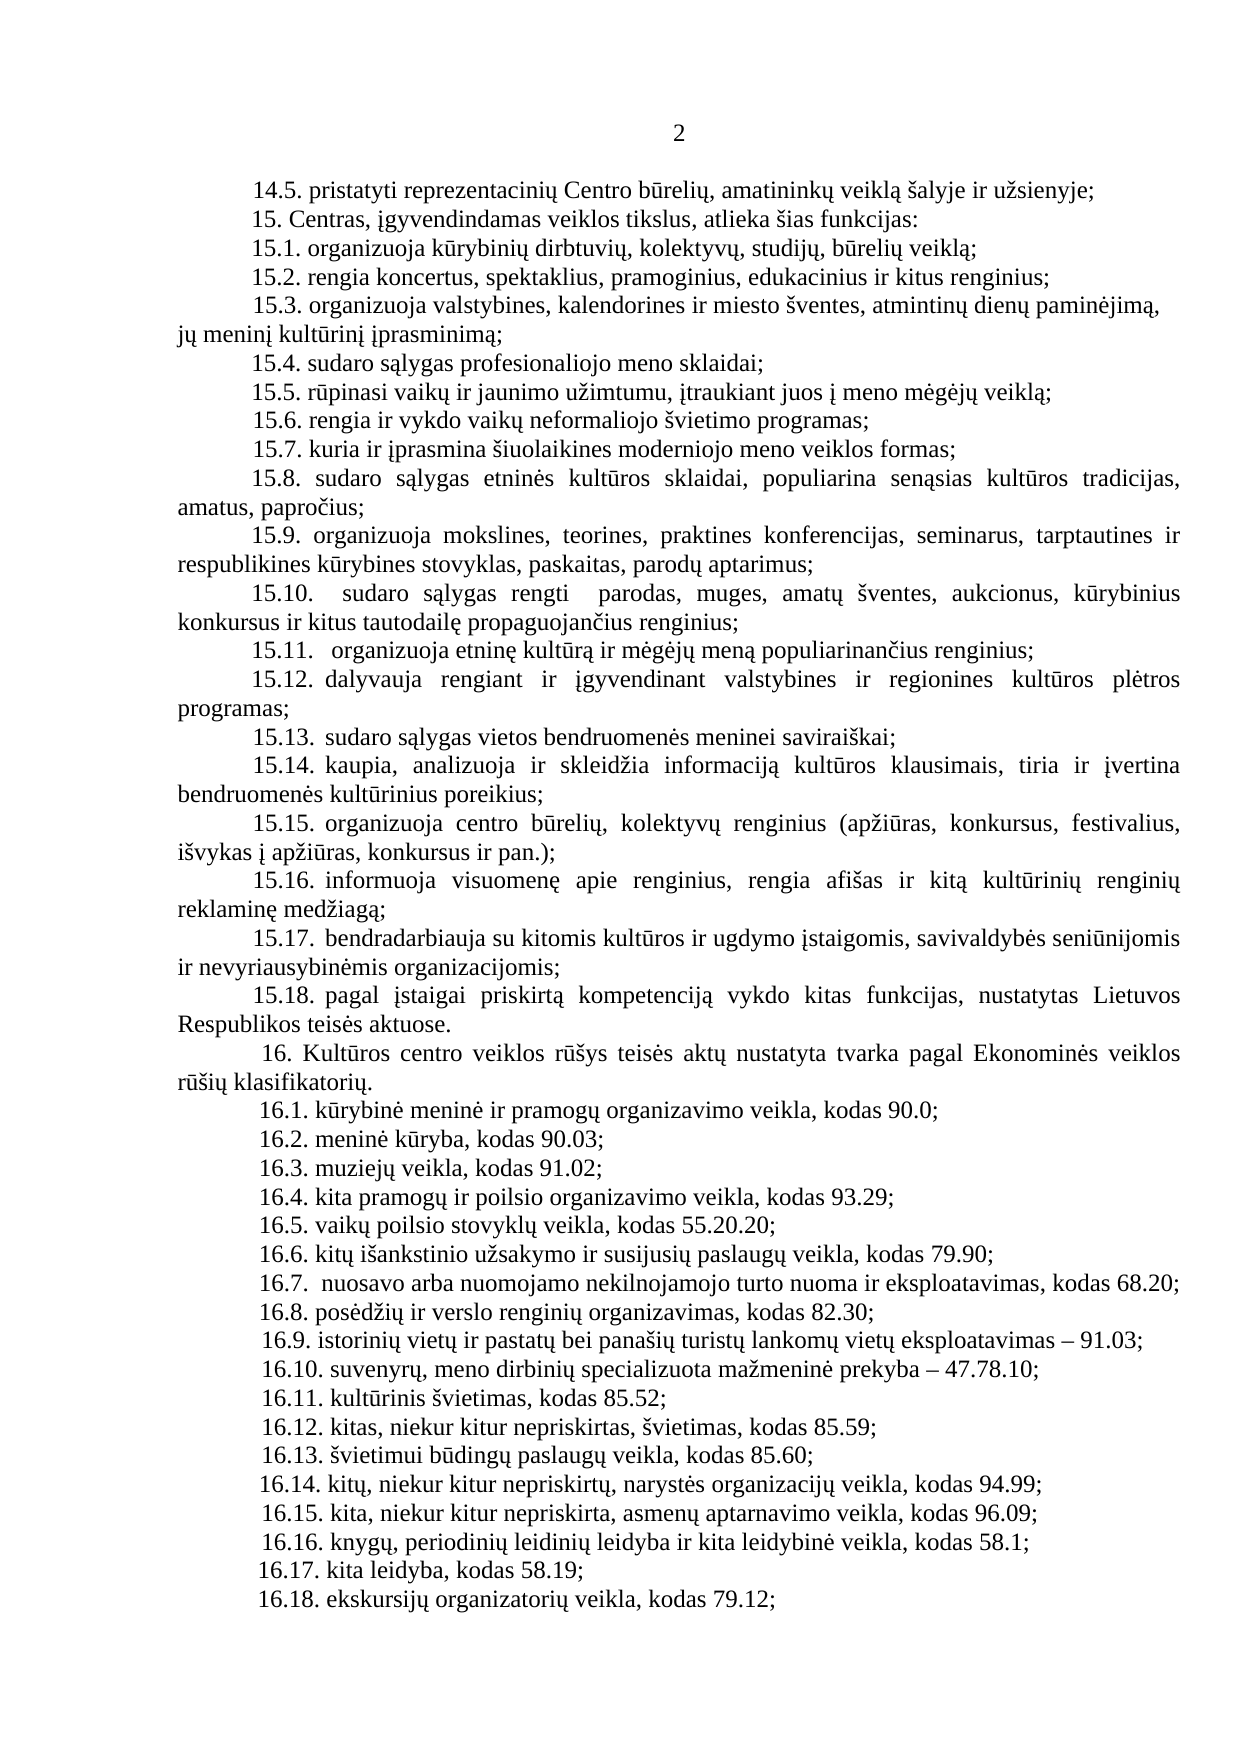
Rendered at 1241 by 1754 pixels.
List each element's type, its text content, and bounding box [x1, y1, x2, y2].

text 16.17. kita leidyba, kodas 58.19; [177, 1556, 1181, 1584]
text 15.5. rūpinasi vaikų ir jaunimo užimtumu, įtraukiant juos į meno mėgėjų veiklą; [177, 377, 1181, 406]
text 15.2. rengia koncertus, spektaklius, pramoginius, edukacinius ir kitus renginius; [251, 262, 1181, 291]
text 15.11. organizuoja etninę kultūrą ir mėgėjų meną populiarinančius renginius; [251, 636, 1181, 664]
text 15.12. dalyvauja rengiant ir įgyvendinant valstybines ir regionines kultūros plėtros programas; [177, 664, 1181, 722]
text 16.8. posėdžių ir verslo renginių organizavimas, kodas 82.30; [252, 1297, 1181, 1326]
text 16.2. meninė kūryba, kodas 90.03; [258, 1124, 1181, 1153]
text 16.4. kita pramogų ir poilsio organizavimo veikla, kodas 93.29; [258, 1182, 1181, 1211]
text 16.1. kūrybinė meninė ir pramogų organizavimo veikla, kodas 90.0; [258, 1096, 1181, 1124]
text 15.18. pagal įstaigai priskirtą kompetenciją vykdo kitas funkcijas, nustatytas Lietuvos Respublikos teisės aktuose. [177, 981, 1181, 1038]
text 16.12. kitas, niekur kitur nepriskirtas, švietimas, kodas 85.59; [177, 1412, 1181, 1441]
text jų meninį kultūrinį įprasminimą; [177, 319, 1181, 348]
text 16.5. vaikų poilsio stovyklų veikla, kodas 55.20.20; [258, 1211, 1181, 1239]
text 16.14. kitų, niekur kitur nepriskirtų, narystės organizacijų veikla, kodas 94.99; [252, 1469, 1181, 1498]
text 15.9. organizuoja mokslines, teorines, praktines konferencijas, seminarus, tarptautines ir respublikines kūrybines stovyklas, paskaitas, parodų aptarimus; [177, 521, 1181, 578]
text 15.14. kaupia, analizuoja ir skleidžia informaciją kultūros klausimais, tiria ir įvertina bendruomenės kultūrinius poreikius; [177, 751, 1181, 808]
text 16.16. knygų, periodinių leidinių leidyba ir kita leidybinė veikla, kodas 58.1; [177, 1527, 1181, 1556]
text 15.8. sudaro sąlygas etninės kultūros sklaidai, populiarina senąsias kultūros tradicijas, amatus, papročius; [177, 463, 1181, 521]
text 15.3. organizuoja valstybines, kalendorines ir miesto šventes, atmintinų dienų paminėjimą, [252, 291, 1181, 319]
text 16. Kultūros centro veiklos rūšys teisės aktų nustatyta tvarka pagal Ekonominės veiklos rūšių klasifikatorių. [177, 1038, 1181, 1096]
text 16.3. muziejų veikla, kodas 91.02; [258, 1153, 1181, 1182]
text 15.17. bendradarbiauja su kitomis kultūros ir ugdymo įstaigomis, savivaldybės seniūnijomis ir nevyriausybinėmis organizacijomis; [177, 923, 1181, 981]
text 15. Centras, įgyvendindamas veiklos tikslus, atlieka šias funkcijas: [251, 204, 1181, 233]
text 16.13. švietimui būdingų paslaugų veikla, kodas 85.60; [177, 1441, 1181, 1469]
text 15.13. sudaro sąlygas vietos bendruomenės meninei saviraiškai; [177, 722, 1181, 751]
text 16.9. istorinių vietų ir pastatų bei panašių turistų lankomų vietų eksploatavimas – 91.03; [177, 1326, 1181, 1354]
text 15.6. rengia ir vykdo vaikų neformaliojo švietimo programas; [252, 406, 1181, 434]
text 16.15. kita, niekur kitur nepriskirta, asmenų aptarnavimo veikla, kodas 96.09; [177, 1498, 1181, 1527]
text 16.7. nuosavo arba nuomojamo nekilnojamojo turto nuoma ir eksploatavimas, kodas 68.20; [252, 1268, 1181, 1297]
text 16.10. suvenyrų, meno dirbinių specializuota mažmeninė prekyba – 47.78.10; [177, 1354, 1181, 1383]
text 15.10. sudaro sąlygas rengti parodas, muges, amatų šventes, aukcionus, kūrybinius konkursus ir kitus tautodailę propaguojančius renginius; [177, 578, 1181, 636]
text 14.5. pristatyti reprezentacinių Centro būrelių, amatininkų veiklą šalyje ir užsienyje; [252, 176, 1181, 204]
text 15.15. organizuoja centro būrelių, kolektyvų renginius (apžiūras, konkursus, festivalius, išvykas į apžiūras, konkursus ir pan.); [177, 808, 1181, 866]
text 16.18. ekskursijų organizatorių veikla, kodas 79.12; [177, 1584, 1181, 1613]
text 15.1. organizuoja kūrybinių dirbtuvių, kolektyvų, studijų, būrelių veiklą; [251, 233, 1181, 262]
text 15.4. sudaro sąlygas profesionaliojo meno sklaidai; [177, 348, 1181, 377]
text 15.16. informuoja visuomenę apie renginius, rengia afišas ir kitą kultūrinių renginių reklaminę medžiagą; [177, 866, 1181, 923]
text 15.7. kuria ir įprasmina šiuolaikines moderniojo meno veiklos formas; [252, 434, 1181, 463]
text 16.11. kultūrinis švietimas, kodas 85.52; [177, 1383, 1181, 1412]
text 16.6. kitų išankstinio užsakymo ir susijusių paslaugų veikla, kodas 79.90; [252, 1239, 1181, 1268]
